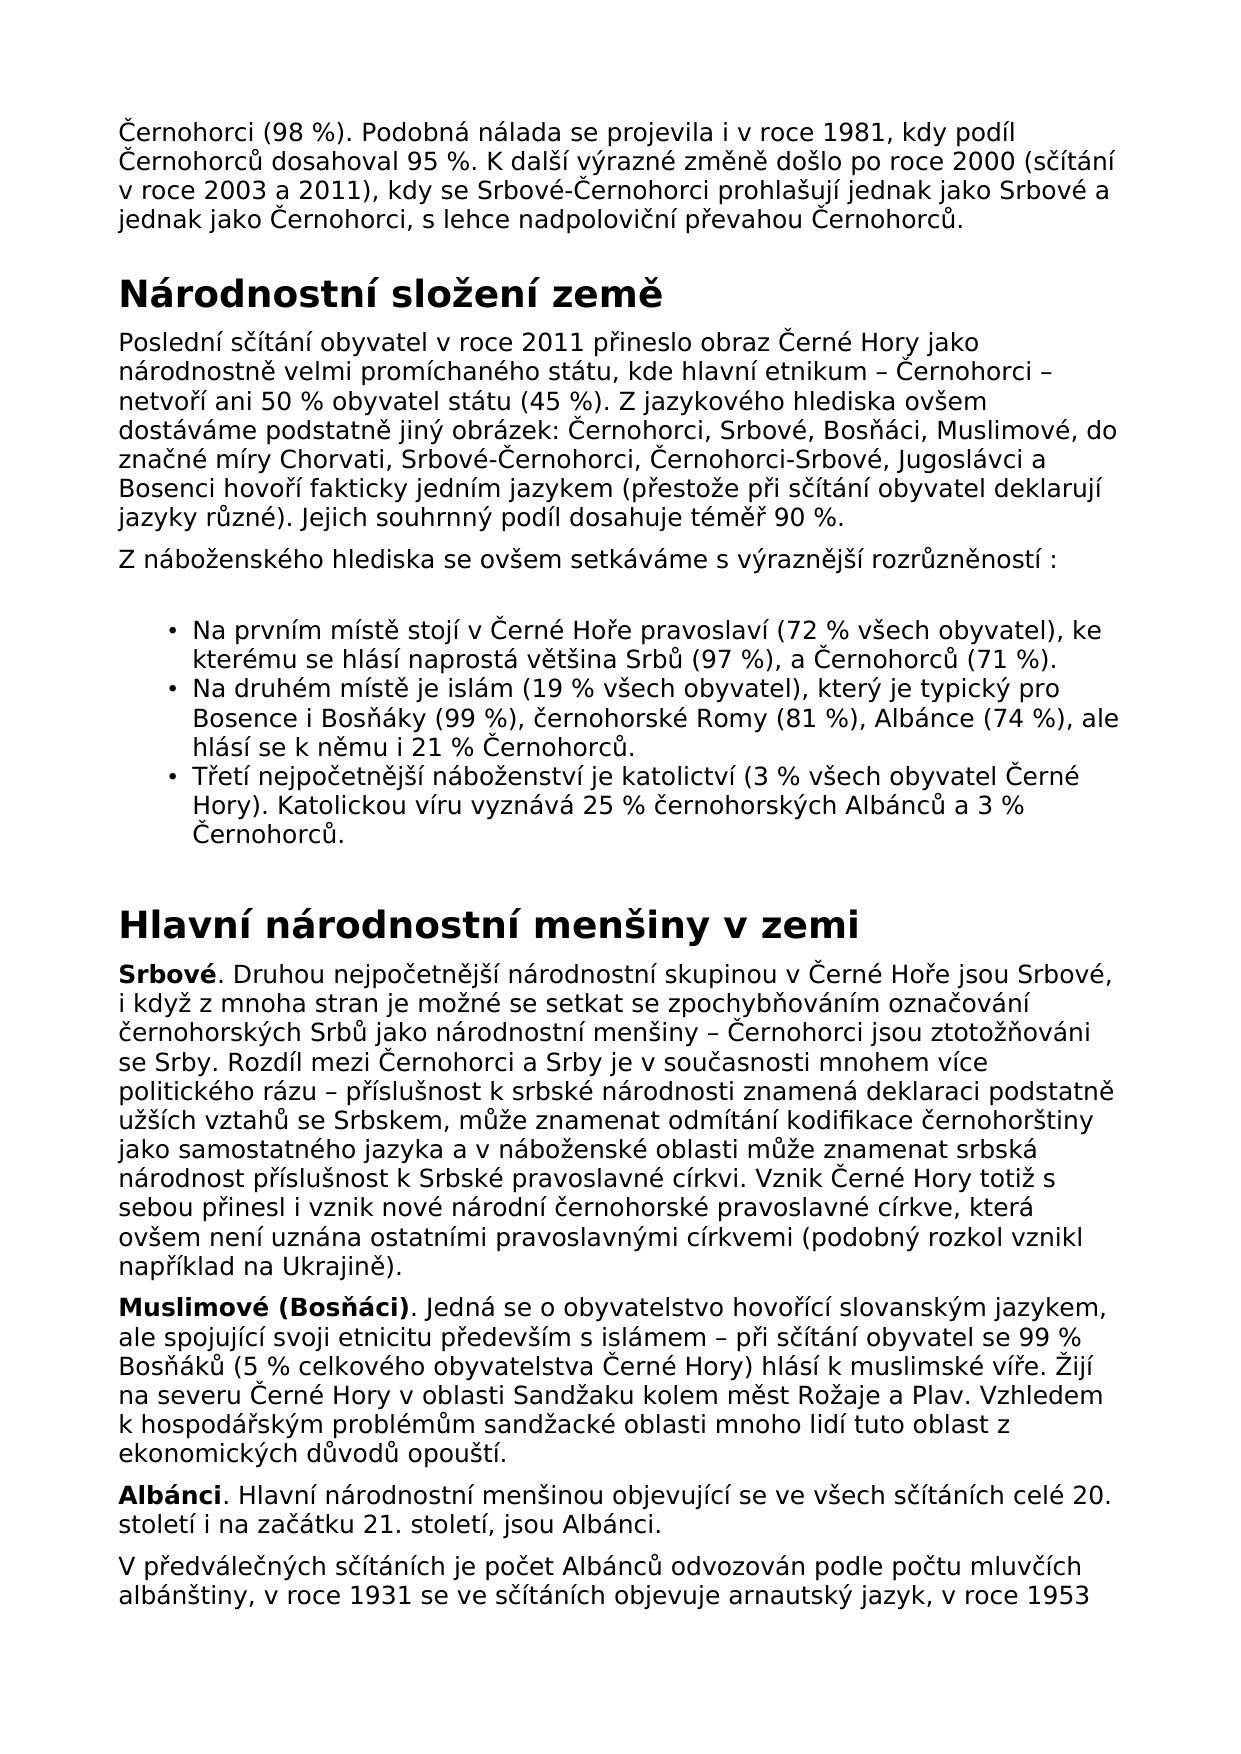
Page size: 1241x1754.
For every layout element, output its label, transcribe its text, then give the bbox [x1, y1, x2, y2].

text Poslední sčítání obyvatel v roce 2011 přineslo obraz Černé Hory jako národnostně velmi promíchaného státu, kde hlavní etnikum – Černohorci – netvoří ani 50 % obyvatel státu (45 %). Z jazykového hlediska ovšem dostáváme podstatně jiný obrázek: Černohorci, Srbové, Bosňáci, Muslimové, do značné míry Chorvati, Srbové-Černohorci, Černohorci-Srbové, Jugoslávci a Bosenci hovoří fakticky jedním jazykem (přestože při sčítání obyvatel deklarují jazyky různé). Jejich souhrnný podíl dosahuje téměř 90 %. [118, 328, 1122, 533]
subtitle Národnostní složení země [118, 272, 1122, 316]
list Na druhém místě je islám (19 % všech obyvatel), který je typický pro Bosence i Bosňáky (99 %), černohorské Romy (81 %), Albánce (74 %), ale hlásí se k němu i 21 % Černohorců. [177, 674, 1122, 762]
text V předválečných sčítáních je počet Albánců odvozován podle počtu mluvčích albánštiny, v roce 1931 se ve sčítáních objevuje arnautský jazyk, v roce 1953 [118, 1552, 1122, 1610]
text Albánci. Hlavní národnostní menšinou objevující se ve všech sčítáních celé 20. století i na začátku 21. století, jsou Albánci. [118, 1481, 1122, 1539]
list Třetí nejpočetnější náboženství je katolictví (3 % všech obyvatel Černé Hory). Katolickou víru vyznává 25 % černohorských Albánců a 3 % Černohorců. [177, 762, 1122, 849]
text Z náboženského hlediska se ovšem setkáváme s výraznější rozrůzněností : [118, 545, 1122, 574]
list Na prvním místě stojí v Černé Hoře pravoslaví (72 % všech obyvatel), ke kterému se hlásí naprostá většina Srbů (97 %), a Černohorců (71 %). [177, 616, 1122, 674]
text Černohorci (98 %). Podobná nálada se projevila i v roce 1981, kdy podíl Černohorců dosahoval 95 %. K další výrazné změně došlo po roce 2000 (sčítání v roce 2003 a 2011), kdy se Srbové-Černohorci prohlašují jednak jako Srbové a jednak jako Černohorci, s lehce nadpoloviční převahou Černohorců. [118, 118, 1122, 235]
text Muslimové (Bosňáci). Jedná se o obyvatelstvo hovořící slovanským jazykem, ale spojující svoji etnicitu především s islámem – při sčítání obyvatel se 99 % Bosňáků (5 % celkového obyvatelstva Černé Hory) hlásí k muslimské víře. Žijí na severu Černé Hory v oblasti Sandžaku kolem měst Rožaje a Plav. Vzhledem k hospodářským problémům sandžacké oblasti mnoho lidí tuto oblast z ekonomických důvodů opouští. [118, 1293, 1122, 1468]
subtitle Hlavní národnostní menšiny v zemi [118, 904, 1122, 948]
text Srbové. Druhou nejpočetnější národnostní skupinou v Černé Hoře jsou Srbové, i když z mnoha stran je možné se setkat se zpochybňováním označování černohorských Srbů jako národnostní menšiny – Černohorci jsou ztotožňováni se Srby. Rozdíl mezi Černohorci a Srby je v současnosti mnohem více politického rázu – příslušnost k srbské národnosti znamená deklaraci podstatně užších vztahů se Srbskem, může znamenat odmítání kodifikace černohorštiny jako samostatného jazyka a v náboženské oblasti může znamenat srbská národnost příslušnost k Srbské pravoslavné církvi. Vznik Černé Hory totiž s sebou přinesl i vznik nové národní černohorské pravoslavné církve, která ovšem není uznána ostatními pravoslavnými církvemi (podobný rozkol vznikl například na Ukrajině). [118, 960, 1122, 1281]
